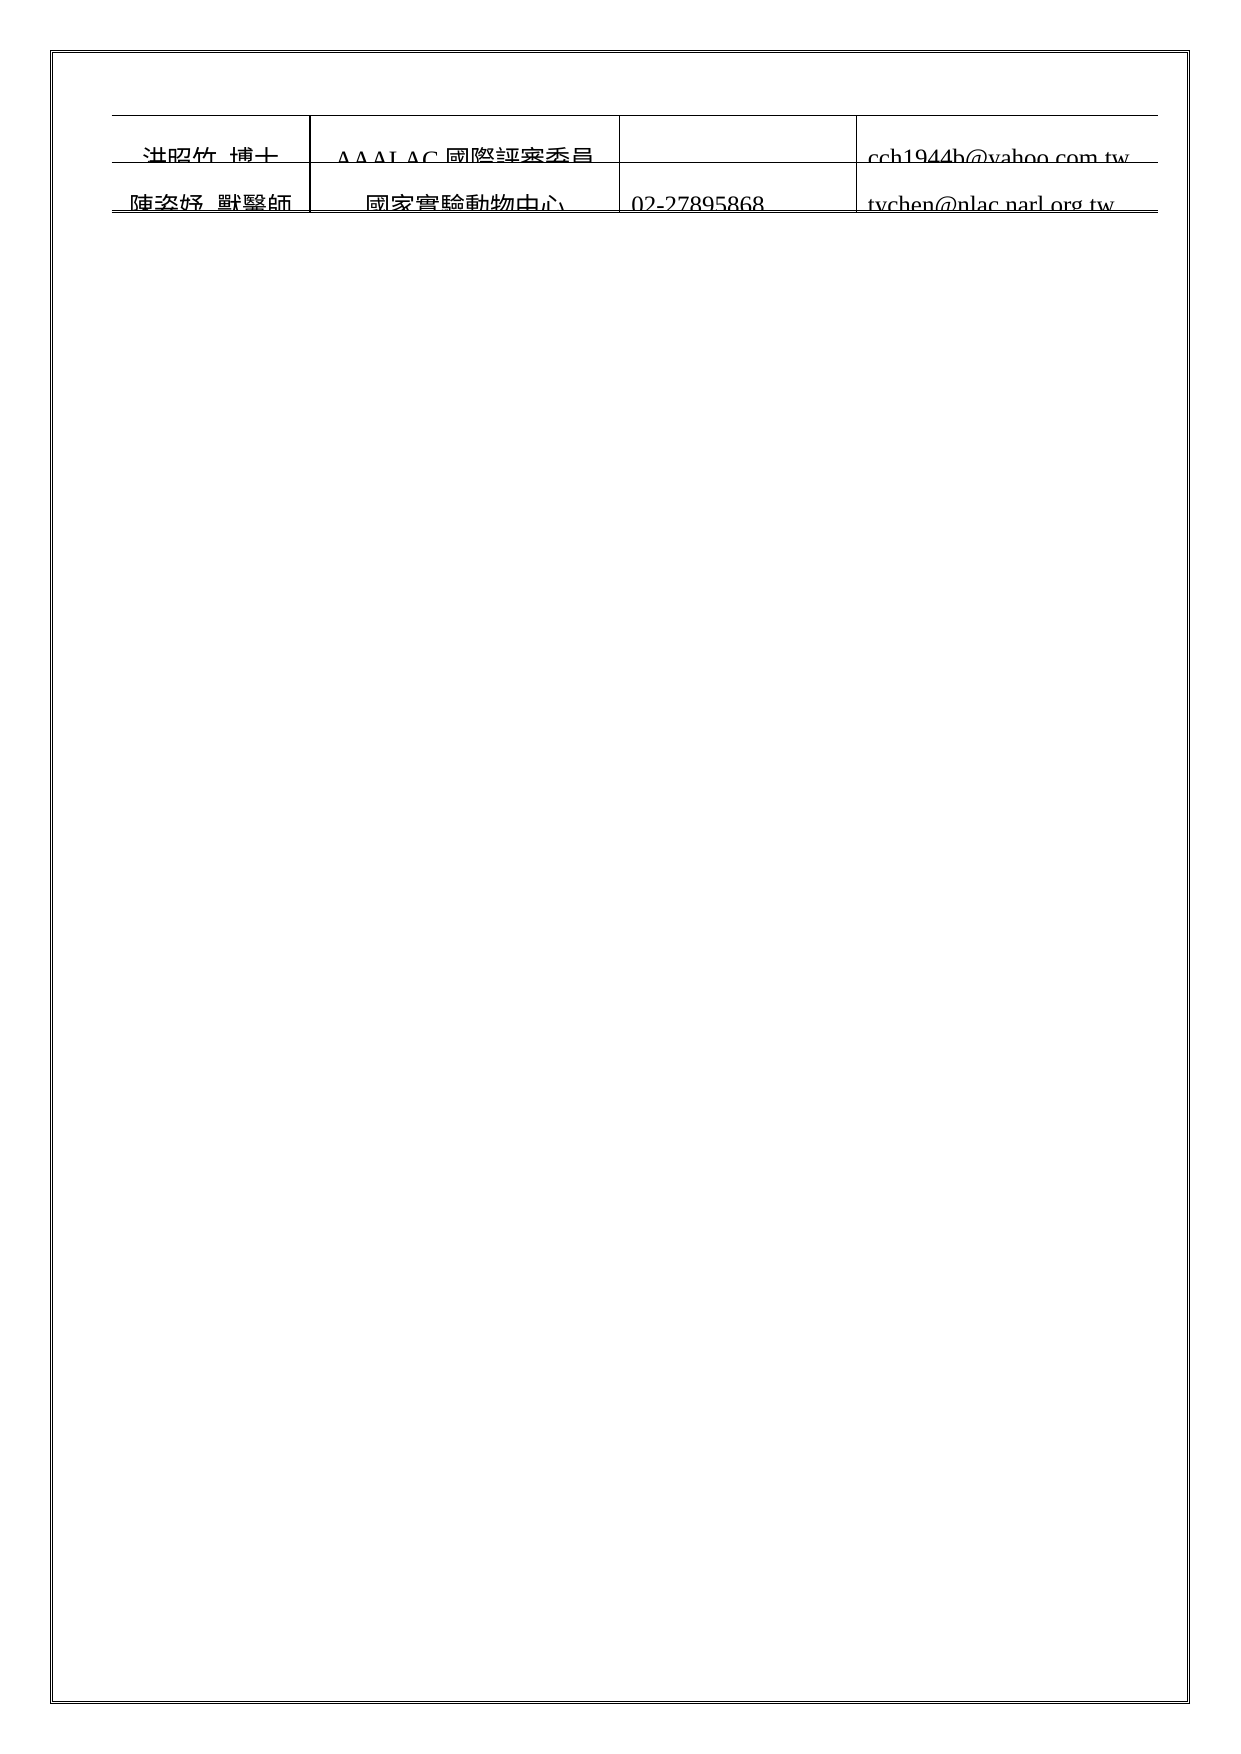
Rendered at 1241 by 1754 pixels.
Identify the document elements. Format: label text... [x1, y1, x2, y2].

table_cell 02-27895868 [620, 163, 856, 209]
table_cell [620, 116, 856, 162]
table_cell 陳姿妤 獸醫師 [112, 163, 309, 209]
table_cell AAALAC 國際評審委員 [311, 116, 619, 162]
table_cell 國家實驗動物中心 [311, 163, 619, 209]
table_cell 洪昭竹 博士 [112, 116, 309, 162]
table_cell tychen@nlac.narl.org.tw [857, 163, 1158, 209]
table_cell cch1944b@yahoo.com.tw [857, 116, 1158, 162]
